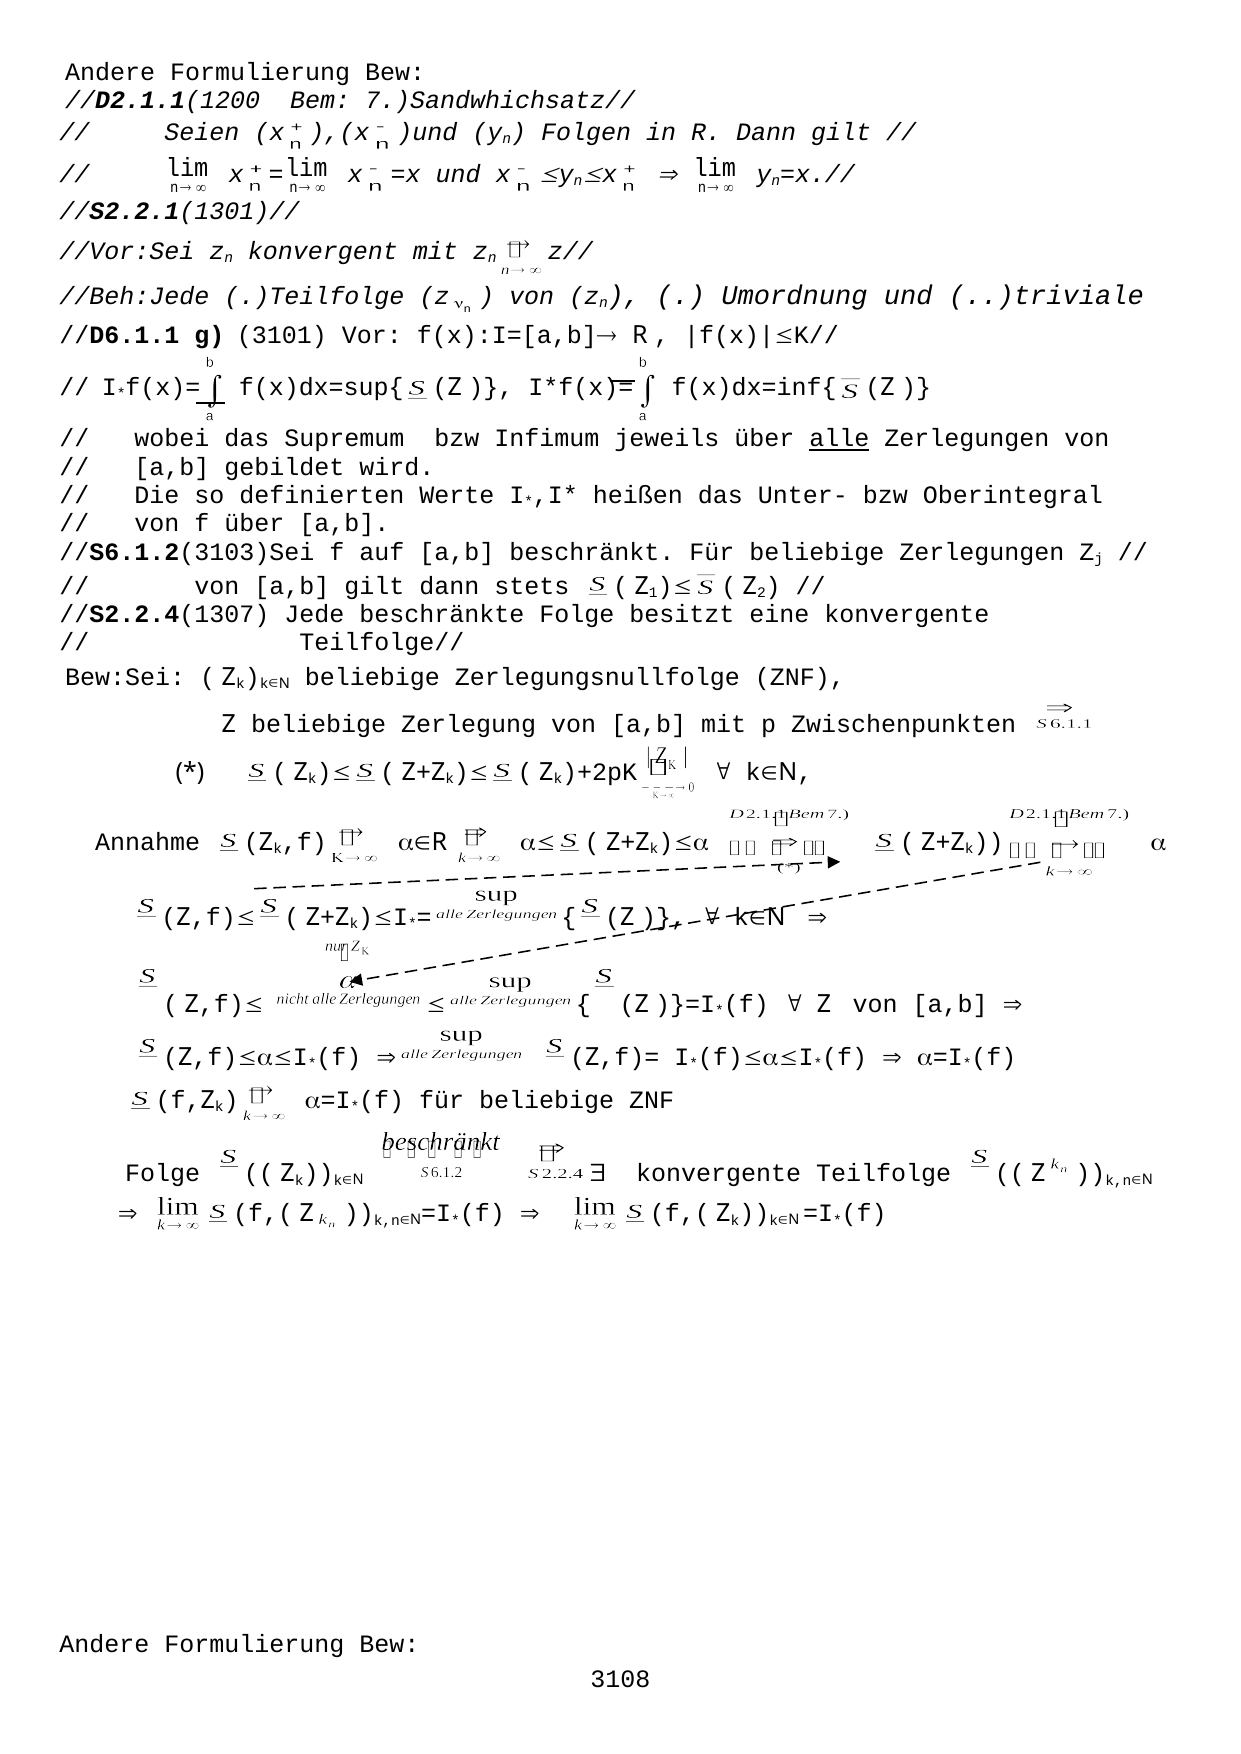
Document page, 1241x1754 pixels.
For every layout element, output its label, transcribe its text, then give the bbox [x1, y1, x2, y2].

text Annahme (Zk,f) R ( Z+Zk) ( Z+Zk))  [65, 802, 1181, 880]
text // I*f(x)=f(x)dx=sup{(Z )}, I*f(x)=f(x)dx=inf{(Z )} [59, 351, 1181, 426]
text Andere Formulierung Bew: [65, 59, 1181, 87]
text Bew:Sei: ( Zk)kN beliebige Zerlegungsnullfolge (ZNF), [65, 658, 1181, 693]
text // wobei das Supremum bzw Infimum jeweils über alle Zerlegungen von // [a,b] gebildet wird. [59, 426, 1181, 482]
text //D6.1.1 g) (3101) Vor: f(x):I=[a,b] R , |f(x)|K// [59, 317, 1181, 351]
text //S2.2.4(1307) Jede beschränkte Folge besitzt eine konvergente // Teilfolge// [59, 602, 1181, 658]
text (Z,f)( Z+Zk)I*={(Z )},  kN  [102, 880, 1181, 933]
text // Die so definierten Werte I*,I* heißen das Unter- bzw Oberintegral // von f über [a,b]. [59, 482, 1181, 539]
text // Seien (x),(x)und (yn) Folgen in R. Dann gilt // [59, 116, 1181, 153]
text Andere Formulierung Bew: [59, 1632, 1181, 1660]
text //D2.1.1(1200 Bem: 7.)Sandwhichsatz// [65, 87, 1181, 116]
text //Vor:Sei zn konvergent mit znz// [59, 227, 1181, 279]
text // x= x=x und xynx  yn=x.// [59, 153, 1181, 199]
text //Beh:Jede (.)Teilfolge (z) von (zn), (.) Umordnung und (..)triviale [59, 279, 1181, 317]
text Folge (( Zk))kN  konvergente Teilfolge (( Z))k,nN  (f,( Z))k,nN=I*(f)  (f,( Zk))kN =I*(f) [65, 1125, 1181, 1235]
text (f,Zk) =I*(f) für beliebige ZNF [97, 1073, 1181, 1125]
text ( Z,f) {(Z )}=I*(f)  Z von [a,b]  (Z,f)I*(f)  (Z,f)= I*(f)I*(f)  =I*(f) [59, 933, 1181, 1073]
text //S2.2.1(1301)// [59, 199, 1181, 227]
text // von [a,b] gilt dann stets ( Z1)( Z2) // [59, 567, 1181, 602]
text Z beliebige Zerlegung von [a,b] mit p Zwischenpunkten [65, 693, 1181, 740]
text //S6.1.2(3103)Sei f auf [a,b] beschränkt. Für beliebige Zerlegungen Zj // [59, 539, 1181, 567]
text (*) ( Zk)( Z+Zk)( Zk)+2pK  kN, [65, 740, 1181, 802]
